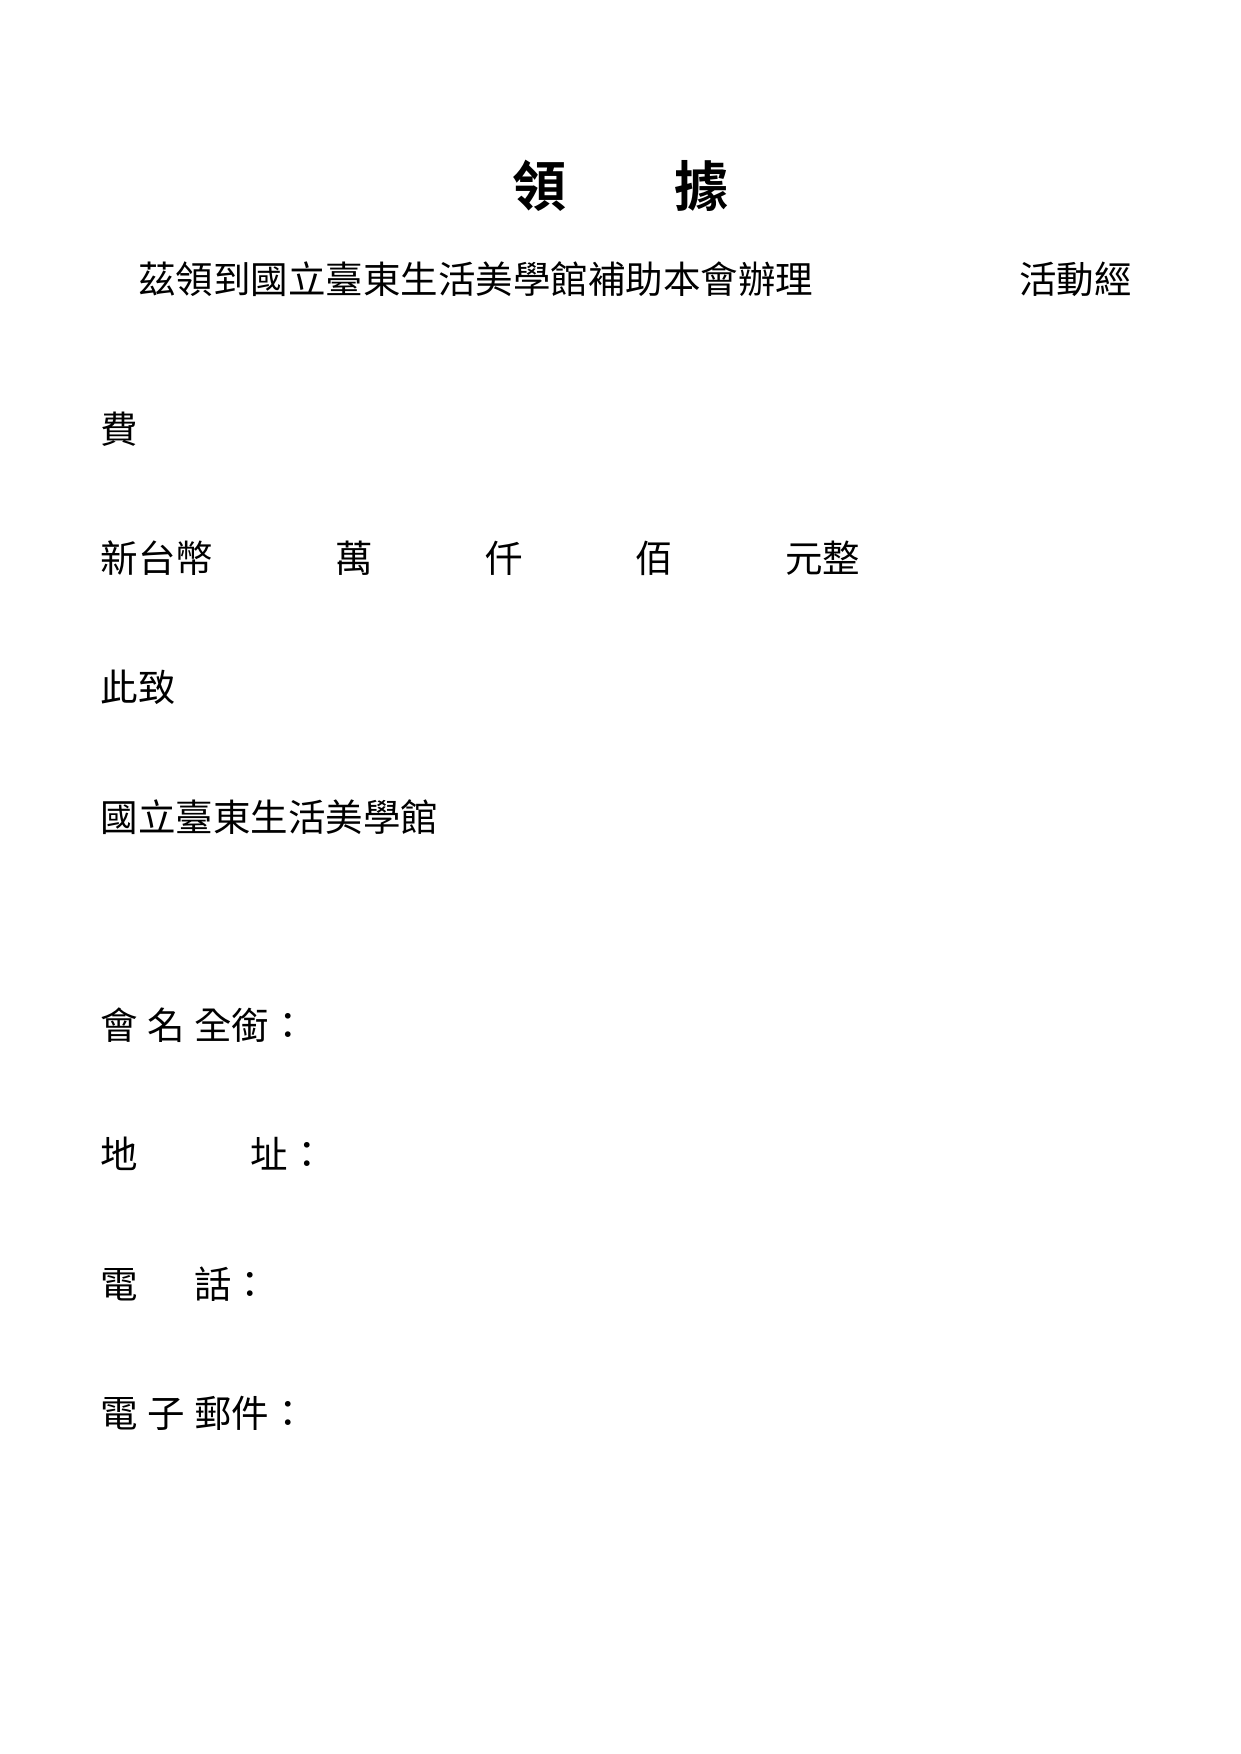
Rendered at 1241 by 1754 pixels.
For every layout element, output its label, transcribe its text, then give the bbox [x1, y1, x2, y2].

text 茲領到國立臺東生活美學館補助本會辦理 活動經費 [100, 239, 1140, 464]
text 此致 [100, 648, 1140, 723]
text 電 話： [100, 1244, 1140, 1319]
text 會 名 全銜： [100, 986, 1140, 1061]
text 新台幣 萬 仟 佰 元整 [100, 519, 1140, 594]
text 地 址： [100, 1115, 1140, 1190]
text 電 子 郵件： [100, 1373, 1140, 1448]
text 國立臺東生活美學館 [100, 777, 1140, 852]
text 領 據 [100, 127, 1140, 239]
